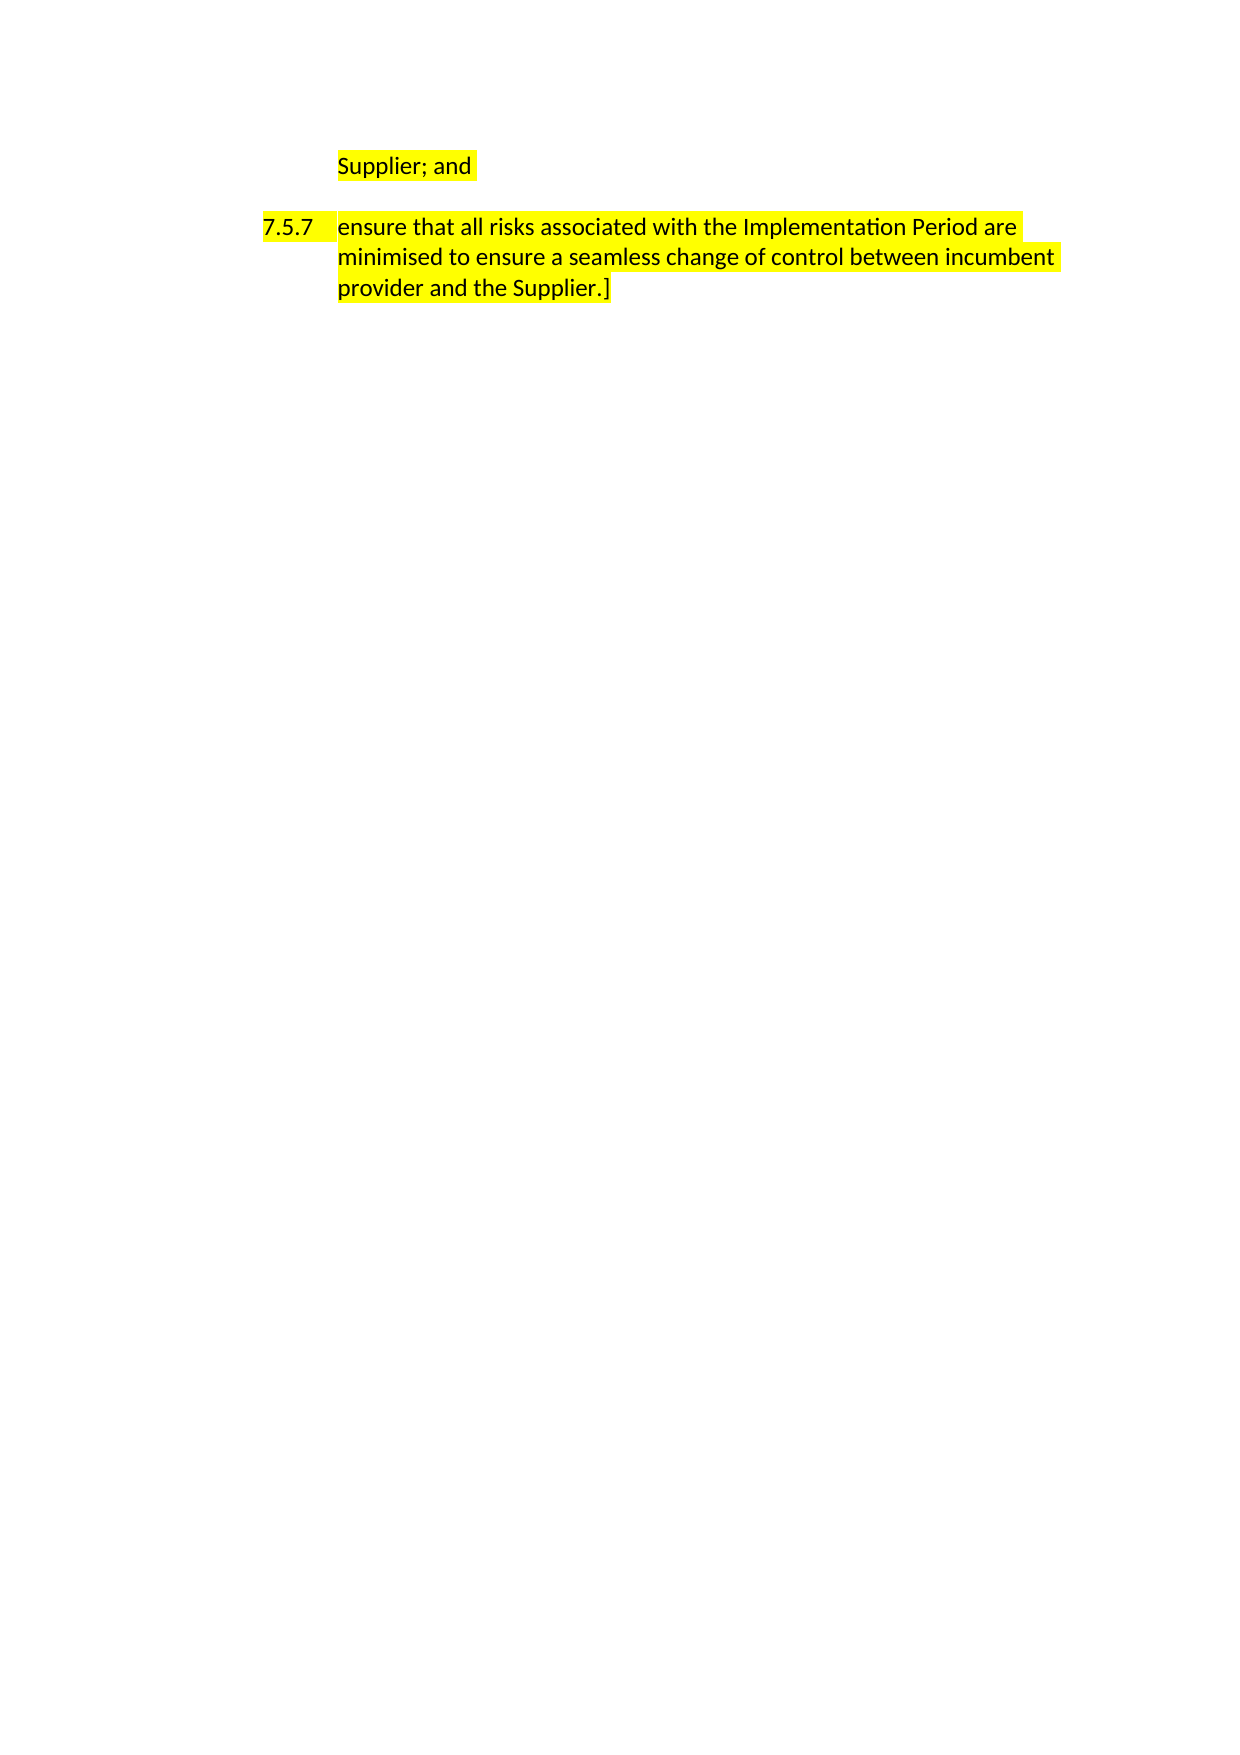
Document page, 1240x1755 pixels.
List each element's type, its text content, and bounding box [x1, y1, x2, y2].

list ensure that all risks associated with the Implementation Period are minimised to ensure a seamless change of control between incumbent provider and the Supplier.] [262, 211, 1089, 303]
list Supplier; and [262, 150, 1089, 211]
